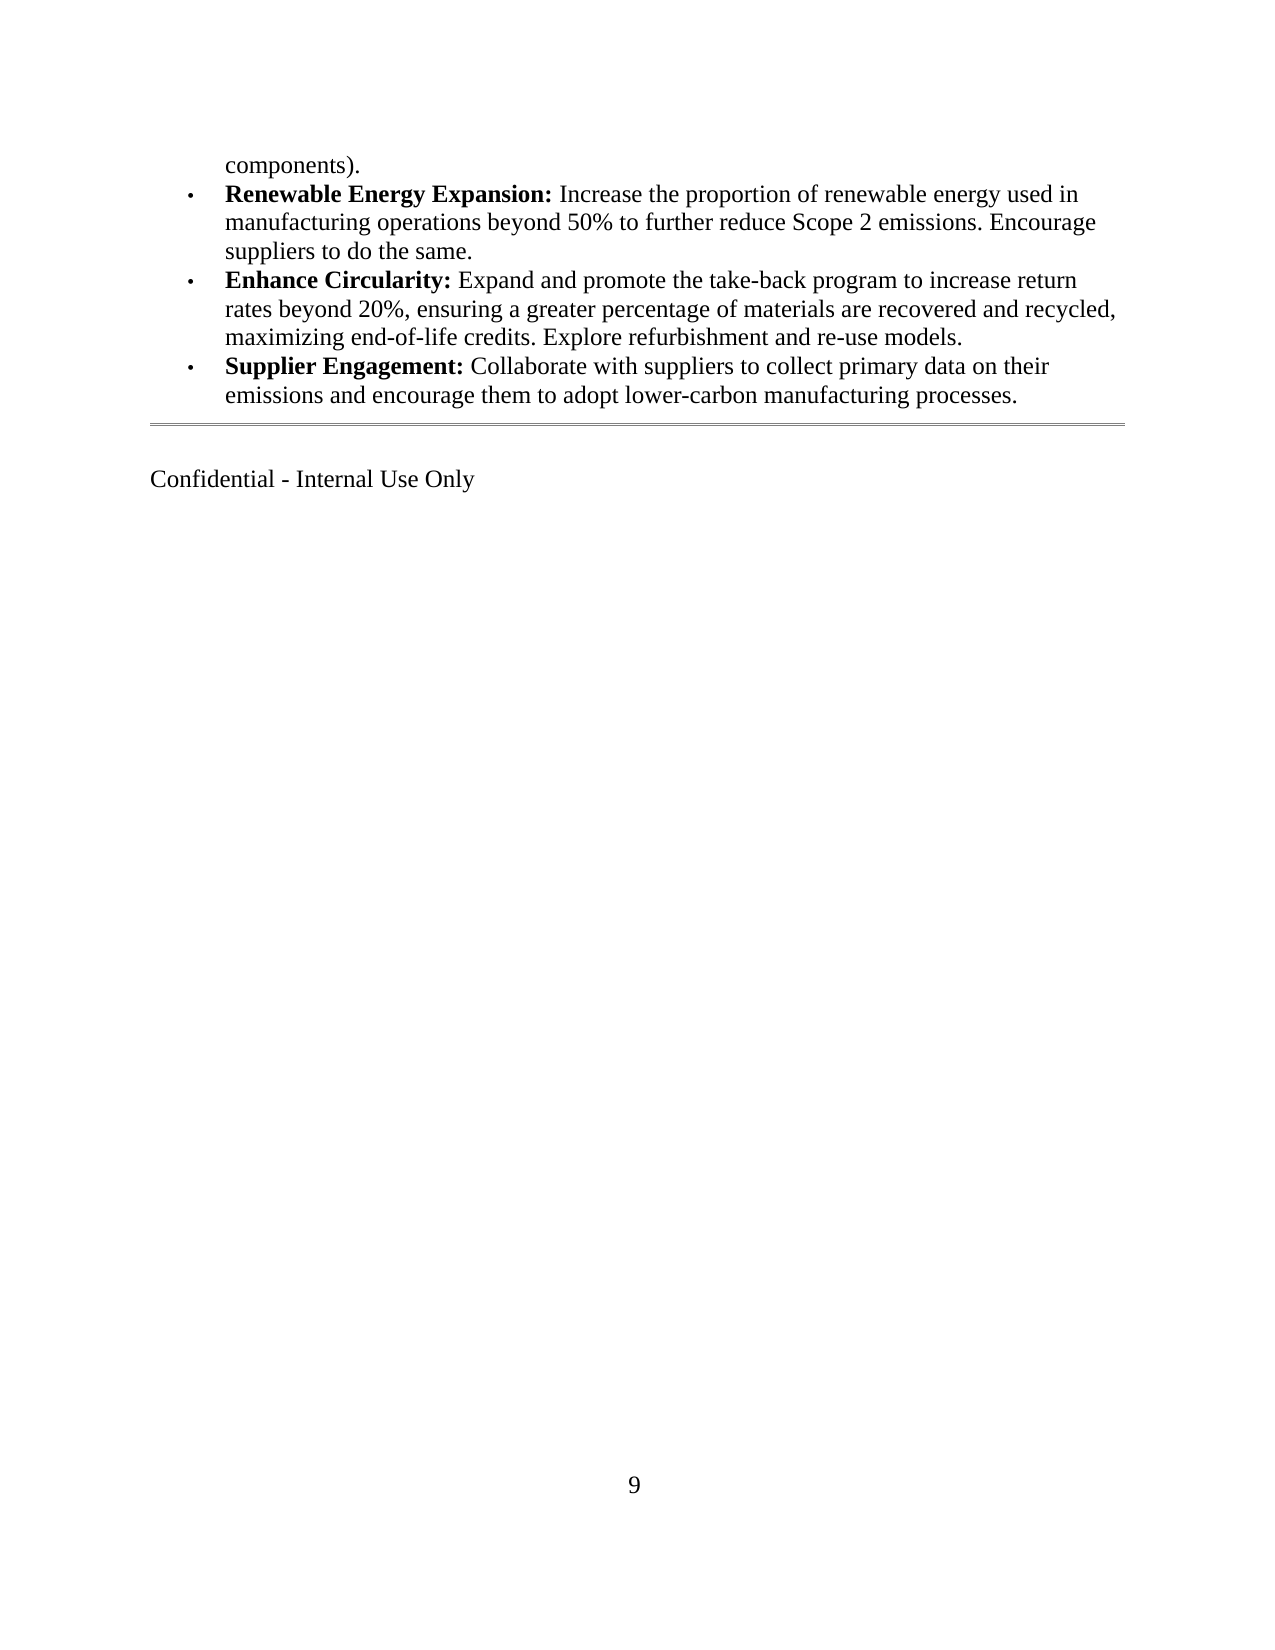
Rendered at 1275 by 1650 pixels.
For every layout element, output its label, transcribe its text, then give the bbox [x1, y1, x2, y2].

list Renewable Energy Expansion: Increase the proportion of renewable energy used in manufacturing operations beyond 50% to further reduce Scope 2 emissions. Encourage suppliers to do the same. [187, 179, 1125, 265]
list Enhance Circularity: Expand and promote the take-back program to increase return rates beyond 20%, ensuring a greater percentage of materials are recovered and recycled, maximizing end-of-life credits. Explore refurbishment and re-use models. [187, 265, 1125, 351]
text Confidential - Internal Use Only [150, 464, 1125, 493]
list Supplier Engagement: Collaborate with suppliers to collect primary data on their emissions and encourage them to adopt lower-carbon manufacturing processes. [187, 351, 1125, 409]
list components). [187, 150, 1125, 179]
